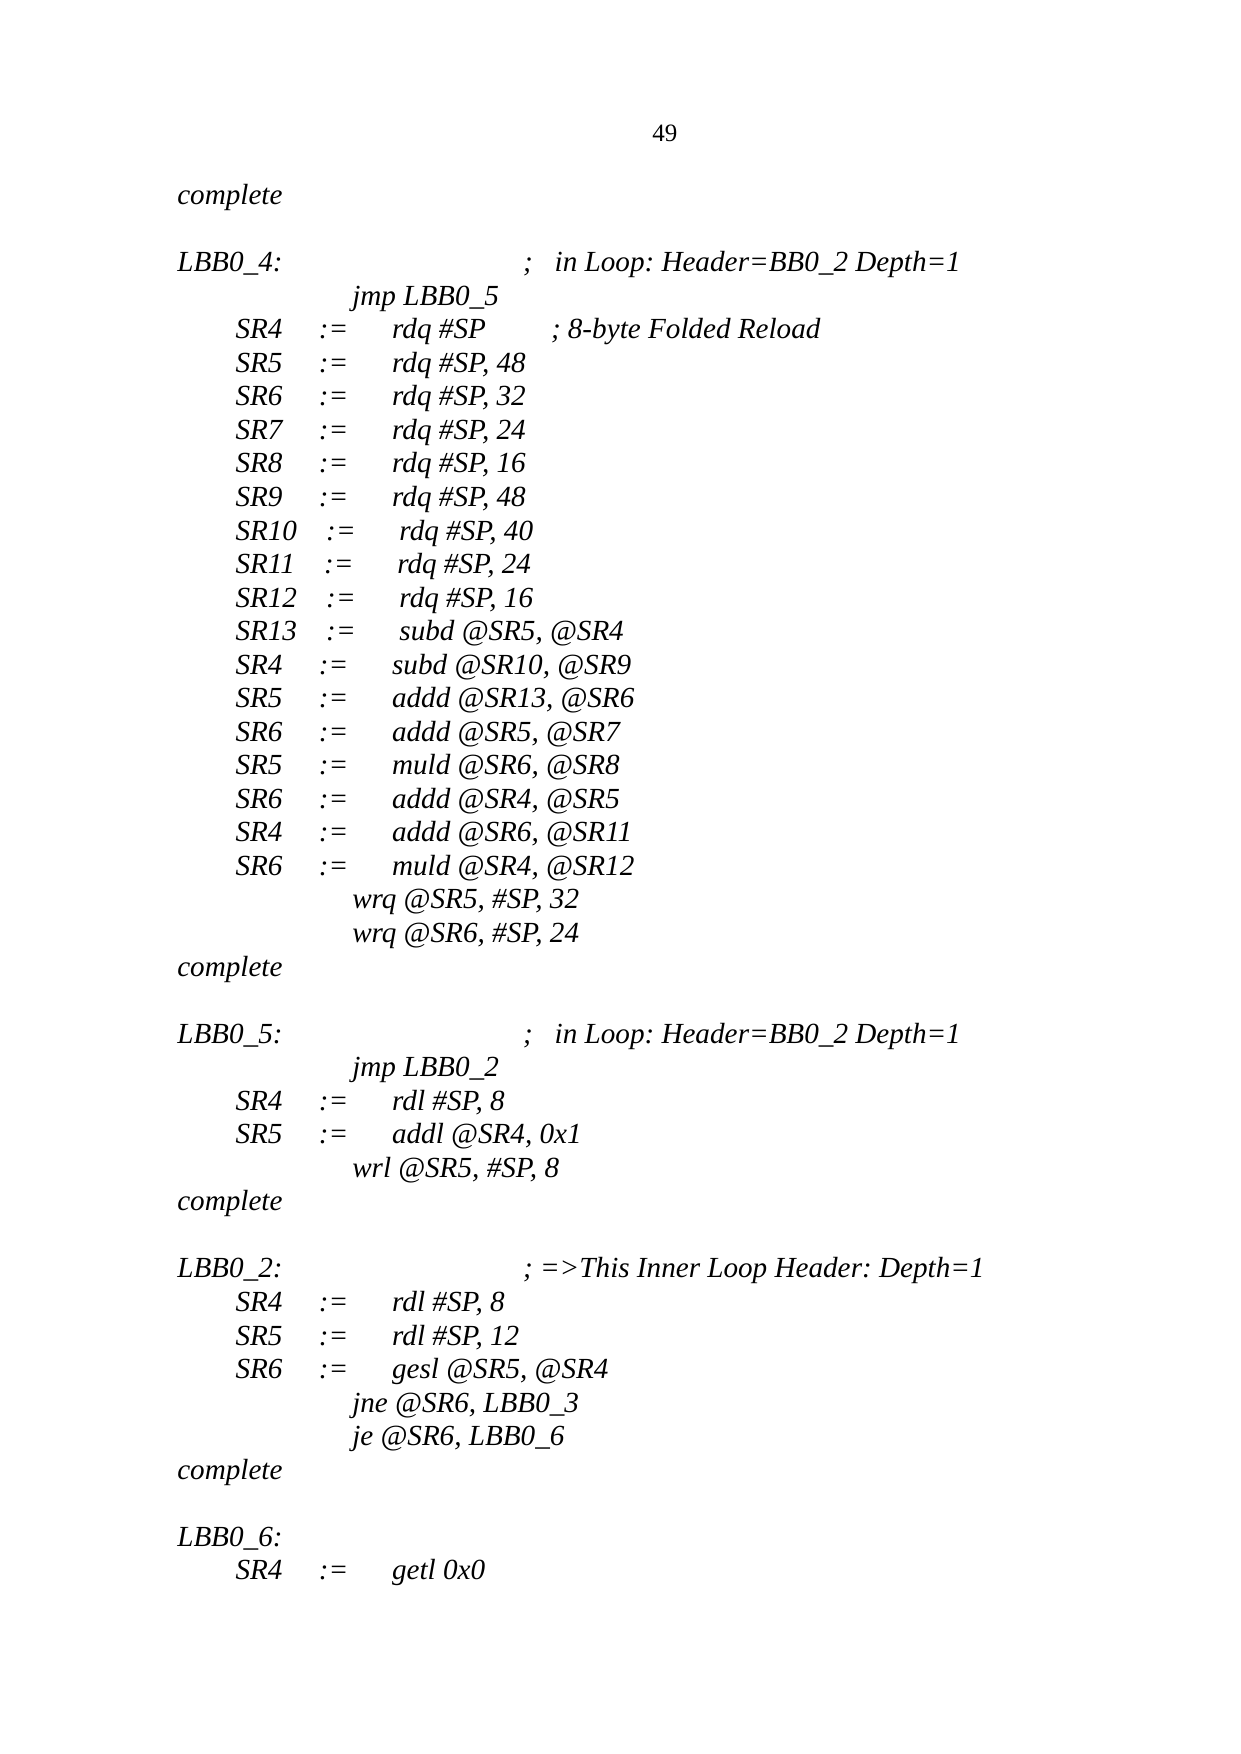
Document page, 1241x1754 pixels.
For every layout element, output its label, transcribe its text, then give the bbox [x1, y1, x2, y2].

text SR5 := addl @SR4, 0x1 [177, 1116, 1152, 1150]
text SR5 := addd @SR13, @SR6 [177, 680, 1152, 714]
text SR4 := rdl #SP, 8 [177, 1083, 1152, 1116]
text jmp LBB0_5 [177, 278, 1152, 311]
text LBB0_5: ; in Loop: Header=BB0_2 Depth=1 [177, 1016, 1152, 1049]
text wrq @SR6, #SP, 24 [177, 915, 1152, 949]
text complete [177, 177, 1152, 211]
text SR6 := addd @SR5, @SR7 [177, 714, 1152, 747]
text complete [177, 1452, 1152, 1485]
text wrq @SR5, #SP, 32 [177, 882, 1152, 915]
text SR6 := muld @SR4, @SR12 [177, 848, 1152, 882]
text LBB0_4: ; in Loop: Header=BB0_2 Depth=1 [177, 244, 1152, 278]
text complete [177, 949, 1152, 982]
text SR5 := muld @SR6, @SR8 [177, 747, 1152, 781]
text wrl @SR5, #SP, 8 [177, 1150, 1152, 1183]
text SR13 := subd @SR5, @SR4 [177, 613, 1152, 647]
text SR7 := rdq #SP, 24 [177, 412, 1152, 446]
text SR6 := rdq #SP, 32 [177, 378, 1152, 412]
text je @SR6, LBB0_6 [177, 1418, 1152, 1452]
text SR11 := rdq #SP, 24 [177, 546, 1152, 580]
text LBB0_2: ; =>This Inner Loop Header: Depth=1 [177, 1251, 1152, 1284]
text LBB0_6: [177, 1519, 1152, 1552]
text SR5 := rdl #SP, 12 [177, 1318, 1152, 1351]
text jne @SR6, LBB0_3 [177, 1385, 1152, 1418]
text SR4 := getl 0x0 [177, 1552, 1152, 1586]
text SR9 := rdq #SP, 48 [177, 479, 1152, 513]
text jmp LBB0_2 [177, 1049, 1152, 1083]
text complete [177, 1183, 1152, 1217]
text SR8 := rdq #SP, 16 [177, 446, 1152, 479]
text SR6 := gesl @SR5, @SR4 [177, 1351, 1152, 1385]
text SR6 := addd @SR4, @SR5 [177, 781, 1152, 814]
text SR4 := subd @SR10, @SR9 [177, 647, 1152, 680]
text SR10 := rdq #SP, 40 [177, 513, 1152, 546]
text SR4 := rdq #SP ; 8-byte Folded Reload [177, 311, 1152, 345]
text SR4 := rdl #SP, 8 [177, 1284, 1152, 1318]
text SR5 := rdq #SP, 48 [177, 345, 1152, 378]
text SR4 := addd @SR6, @SR11 [177, 814, 1152, 848]
text SR12 := rdq #SP, 16 [177, 580, 1152, 613]
